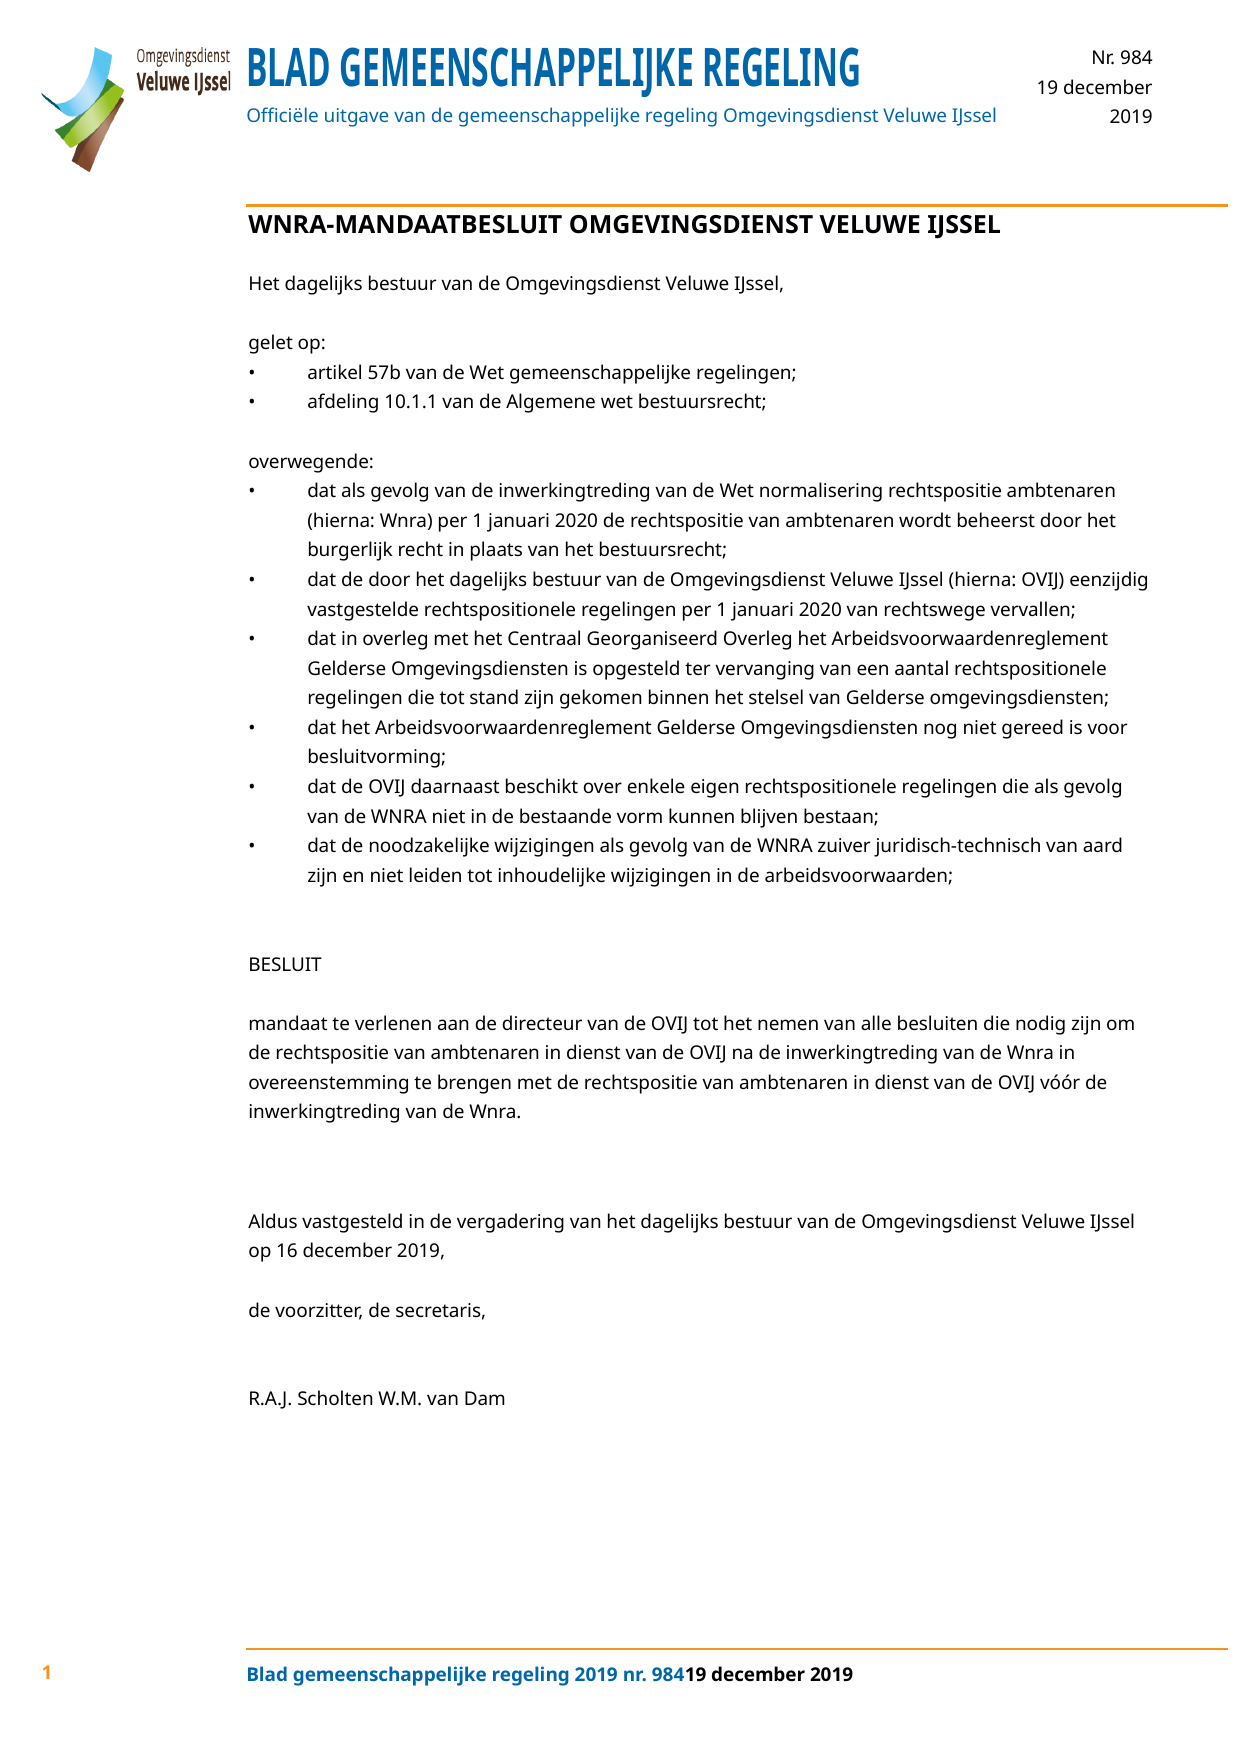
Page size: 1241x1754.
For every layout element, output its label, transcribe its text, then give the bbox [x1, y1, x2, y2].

list dat in overleg met het Centraal Georganiseerd Overleg het Arbeidsvoorwaardenreglement Gelderse Omgevingsdiensten is opgesteld ter vervanging van een aantal rechtspositionele regelingen die tot stand zijn gekomen binnen het stelsel van Gelderse omgevingsdiensten; [248, 625, 1152, 710]
text BESLUIT [248, 951, 1152, 976]
text de voorzitter, de secretaris, [248, 1297, 1152, 1323]
text gelet op: [248, 329, 1152, 355]
text Aldus vastgesteld in de vergadering van het dagelijks bestuur van de Omgevingsdienst Veluwe IJssel op 16 december 2019, [248, 1208, 1152, 1263]
list artikel 57b van de Wet gemeenschappelijke regelingen; [248, 359, 1152, 385]
list dat de OVIJ daarnaast beschikt over enkele eigen rechtspositionele regelingen die als gevolg van de WNRA niet in de bestaande vorm kunnen blijven bestaan; [248, 773, 1152, 828]
list dat de door het dagelijks bestuur van de Omgevingsdienst Veluwe IJssel (hierna: OVIJ) eenzijdig vastgestelde rechtspositionele regelingen per 1 januari 2020 van rechtswege vervallen; [248, 566, 1152, 621]
list dat het Arbeidsvoorwaardenreglement Gelderse Omgevingsdiensten nog niet gereed is voor besluitvorming; [248, 714, 1152, 769]
text Het dagelijks bestuur van de Omgevingsdienst Veluwe IJssel, [248, 270, 1152, 296]
text R.A.J. Scholten W.M. van Dam [248, 1386, 1152, 1411]
list dat als gevolg van de inwerkingtreding van de Wet normalisering rechtspositie ambtenaren (hierna: Wnra) per 1 januari 2020 de rechtspositie van ambtenaren wordt beheerst door het burgerlijk recht in plaats van het bestuursrecht; [248, 477, 1152, 562]
text mandaat te verlenen aan de directeur van de OVIJ tot het nemen van alle besluiten die nodig zijn om de rechtspositie van ambtenaren in dienst van de OVIJ na de inwerkingtreding van de Wnra in overeenstemming te brengen met de rechtspositie van ambtenaren in dienst van de OVIJ vóór de inwerkingtreding van de Wnra. [248, 1010, 1152, 1124]
text overwegende: [248, 448, 1152, 473]
picture [41, 47, 231, 172]
text WNRA-MANDAATBESLUIT OMGEVINGSDIENST VELUWE IJSSEL [248, 207, 1152, 241]
list afdeling 10.1.1 van de Algemene wet bestuursrecht; [248, 389, 1152, 414]
list dat de noodzakelijke wijzigingen als gevolg van de WNRA zuiver juridisch-technisch van aard zijn en niet leiden tot inhoudelijke wijzigingen in de arbeidsvoorwaarden; [248, 832, 1152, 888]
